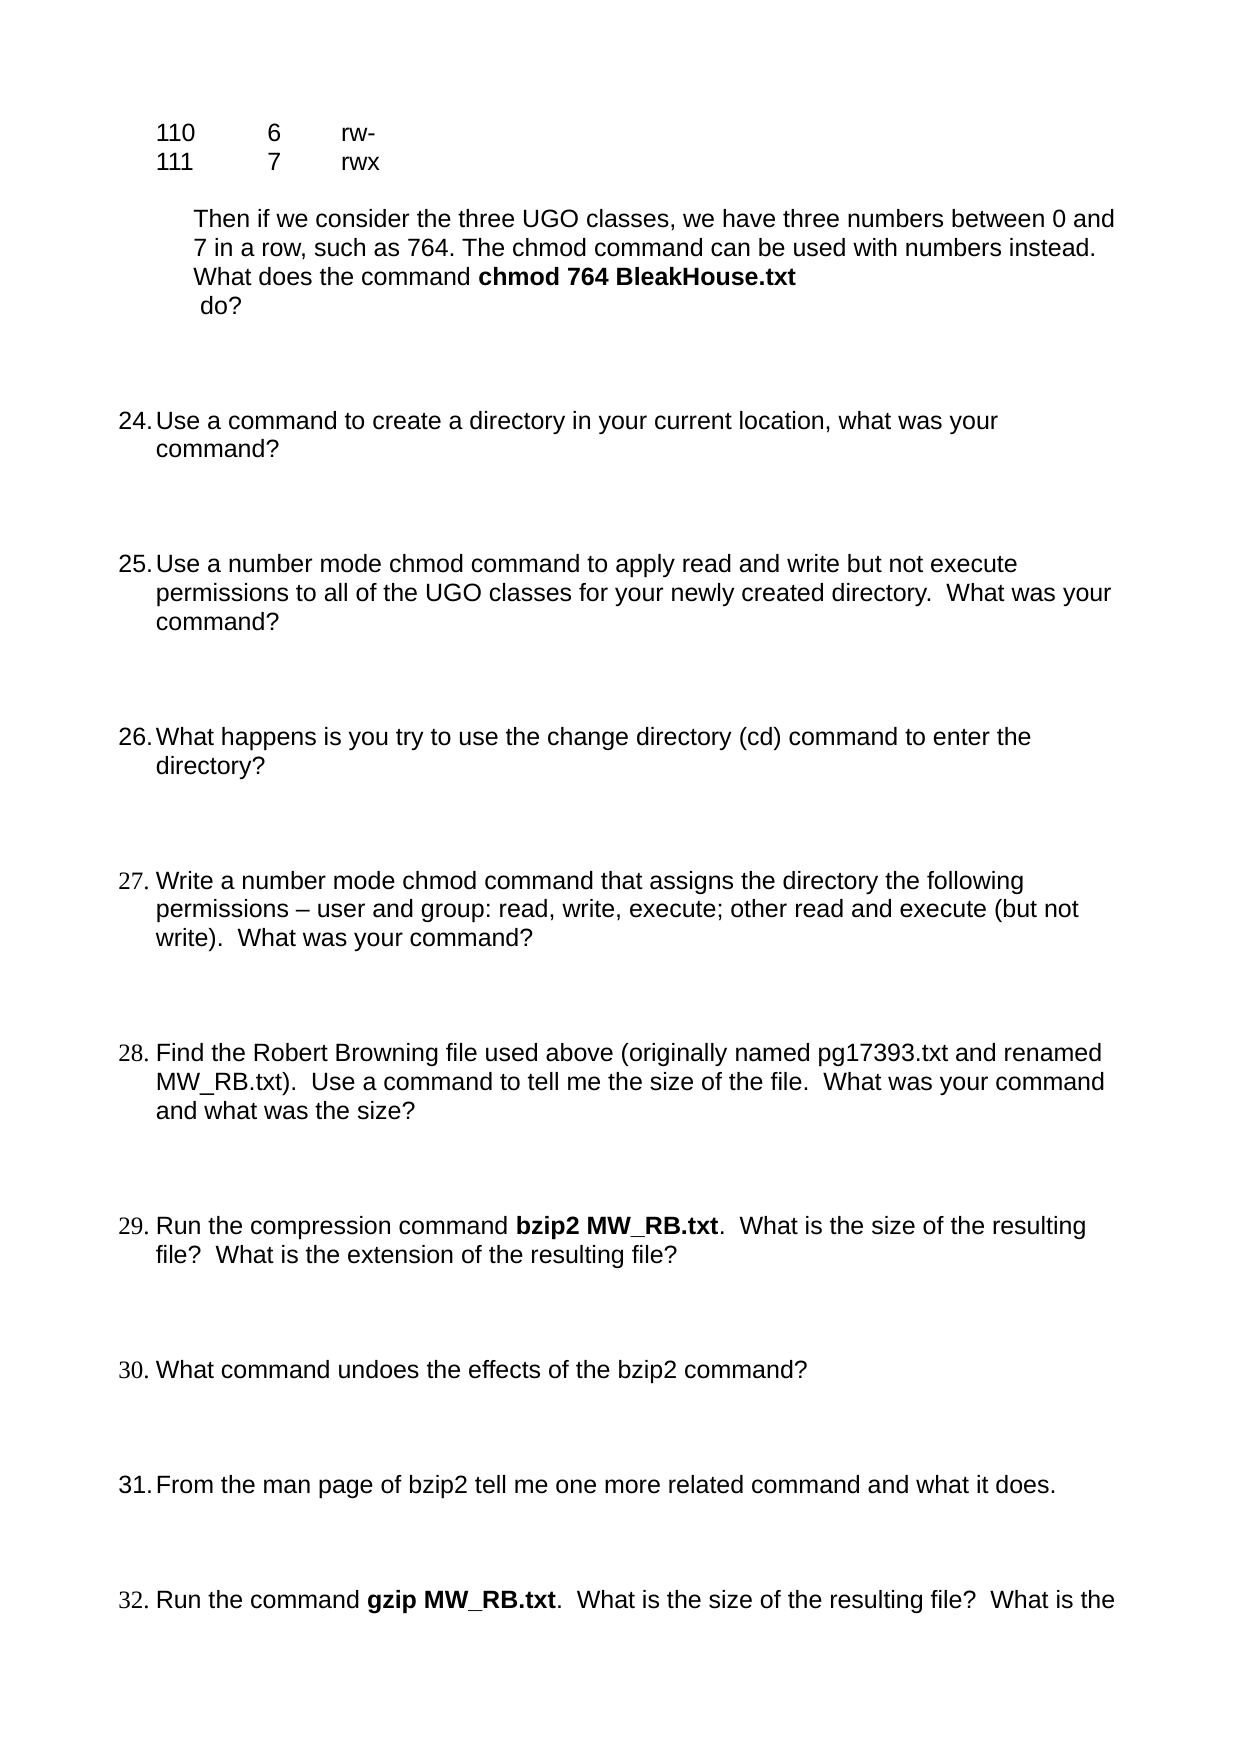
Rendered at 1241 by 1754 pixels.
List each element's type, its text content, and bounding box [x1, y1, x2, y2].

list Run the command gzip MW_RB.txt. What is the size of the resulting file? What is the [118, 1585, 1122, 1614]
list Write a number mode chmod command that assigns the directory the following permissions – user and group: read, write, execute; other read and execute (but not write). What was your command? [118, 866, 1122, 952]
text 111 7 rwx [156, 147, 1122, 176]
list Use a command to create a directory in your current location, what was your command? [118, 406, 1122, 463]
list Use a number mode chmod command to apply read and write but not execute permissions to all of the UGO classes for your newly created directory. What was your command? [118, 549, 1122, 636]
text 110 6 rw- [156, 118, 1122, 147]
list What command undoes the effects of the bzip2 command? [118, 1355, 1122, 1383]
list What happens is you try to use the change directory (cd) command to enter the directory? [118, 722, 1122, 779]
list Find the Robert Browning file used above (originally named pg17393.txt and renamed MW_RB.txt). Use a command to tell me the size of the file. What was your command and what was the size? [118, 1038, 1122, 1124]
list Run the compression command bzip2 MW_RB.txt. What is the size of the resulting file? What is the extension of the resulting file? [118, 1211, 1122, 1268]
text Then if we consider the three UGO classes, we have three numbers between 0 and 7 in a row, such as 764. The chmod command can be used with numbers instead. What does the command chmod 764 BleakHouse.txt do? [156, 204, 1122, 319]
list From the man page of bzip2 tell me one more related command and what it does. [118, 1470, 1122, 1498]
